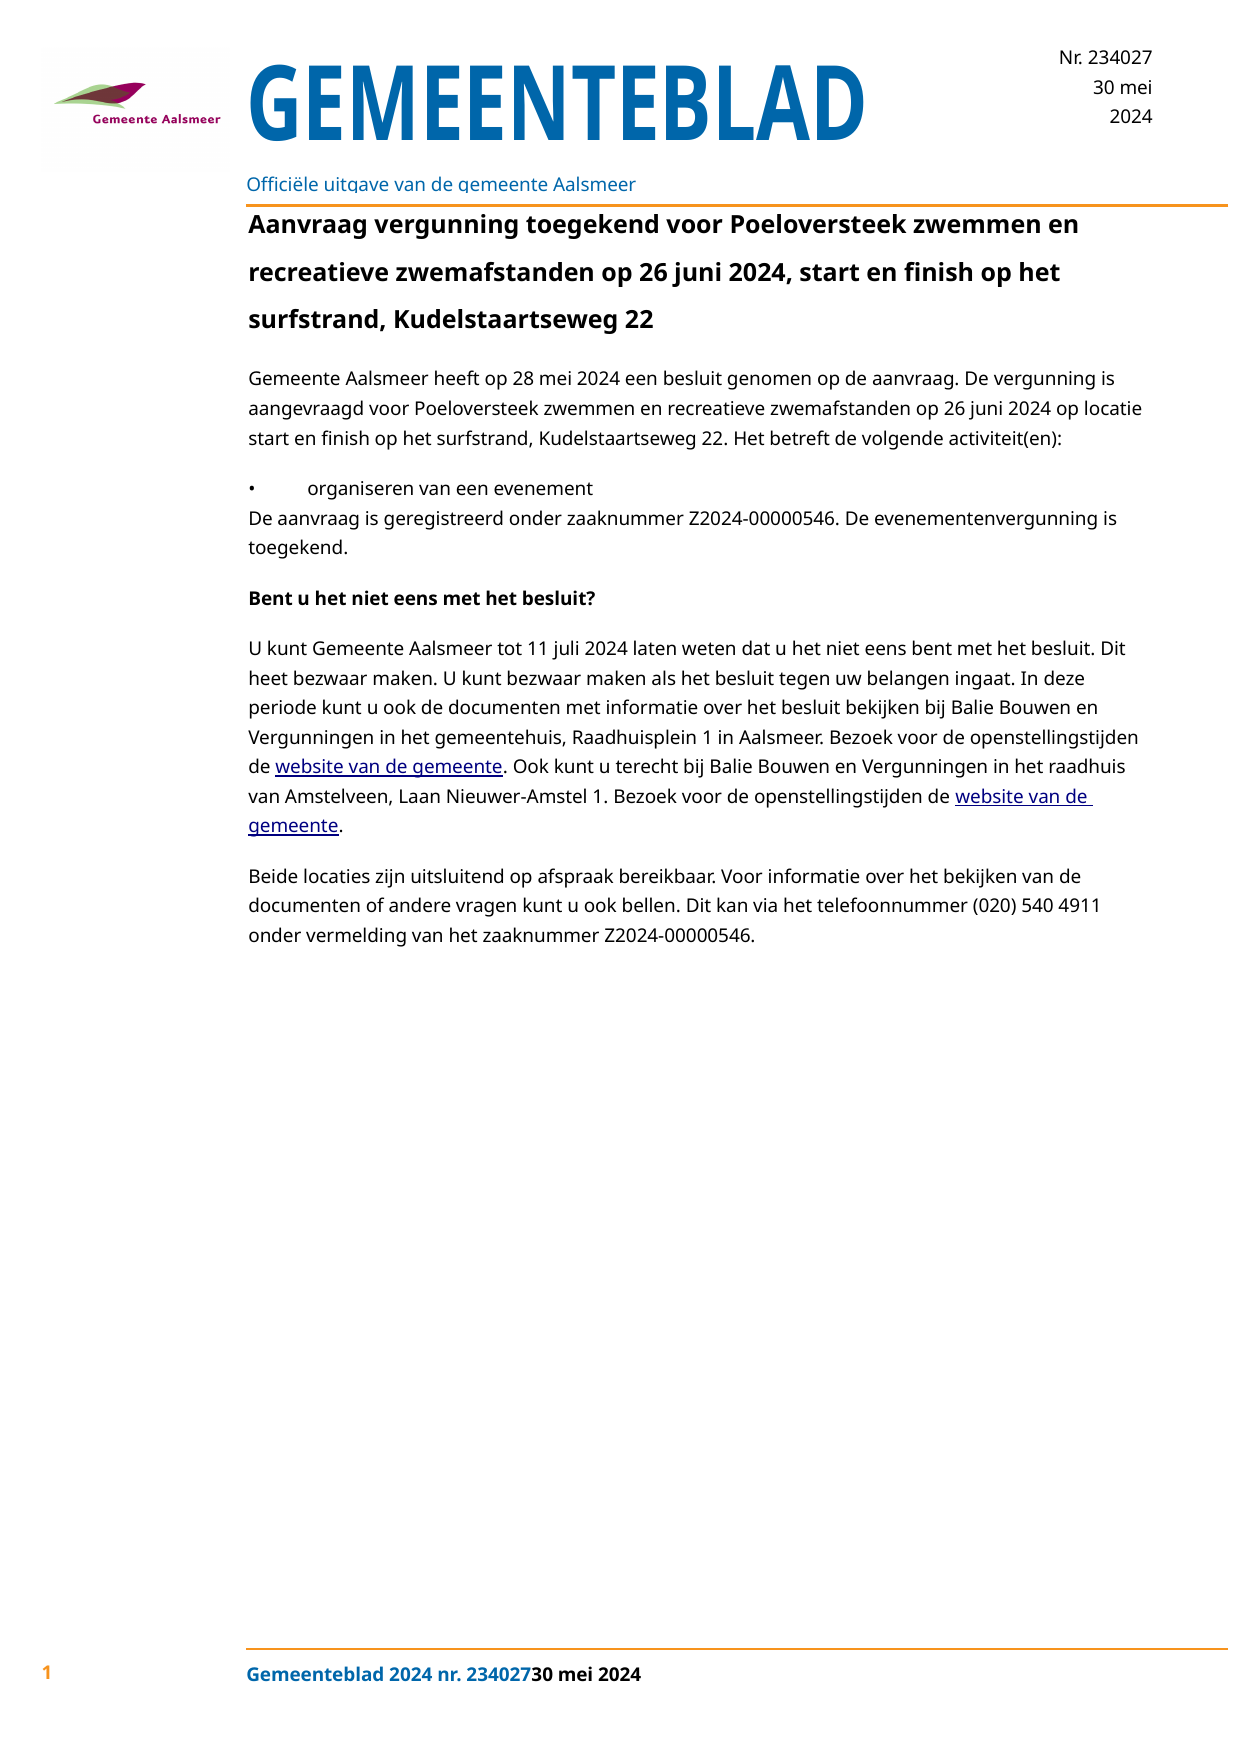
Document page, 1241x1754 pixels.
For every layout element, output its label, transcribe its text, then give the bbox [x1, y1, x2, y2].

text Bent u het niet eens met het besluit? [248, 585, 1152, 610]
text Gemeente Aalsmeer heeft op 28 mei 2024 een besluit genomen op de aanvraag. De vergunning is aangevraagd voor Poeloversteek zwemmen en recreatieve zwemafstanden op 26 juni 2024 op locatie start en finish op het surfstrand, Kudelstaartseweg 22. Het betreft de volgende activiteit(en): [248, 366, 1152, 450]
text Aanvraag vergunning toegekend voor Poeloversteek zwemmen en recreatieve zwemafstanden op 26 juni 2024, start en finish op het surfstrand, Kudelstaartseweg 22 [248, 207, 1152, 336]
list organiseren van een evenement [248, 475, 1152, 501]
picture [41, 47, 231, 172]
text U kunt Gemeente Aalsmeer tot 11 juli 2024 laten weten dat u het niet eens bent met het besluit. Dit heet bezwaar maken. U kunt bezwaar maken als het besluit tegen uw belangen ingaat. In deze periode kunt u ook de documenten met informatie over het besluit bekijken bij Balie Bouwen en Vergunningen in het gemeentehuis, Raadhuisplein 1 in Aalsmeer. Bezoek voor de openstellingstijden de website van de gemeente. Ook kunt u terecht bij Balie Bouwen en Vergunningen in het raadhuis van Amstelveen, Laan Nieuwer-Amstel 1. Bezoek voor de openstellingstijden de website van de gemeente. [248, 635, 1152, 838]
text Beide locaties zijn uitsluitend op afspraak bereikbaar. Voor informatie over het bekijken van de documenten of andere vragen kunt u ook bellen. Dit kan via het telefoonnummer (020) 540 4911 onder vermelding van het zaaknummer Z2024-00000546. [248, 863, 1152, 948]
text De aanvraag is geregistreerd onder zaaknummer Z2024-00000546. De evenementenvergunning is toegekend. [248, 505, 1152, 560]
